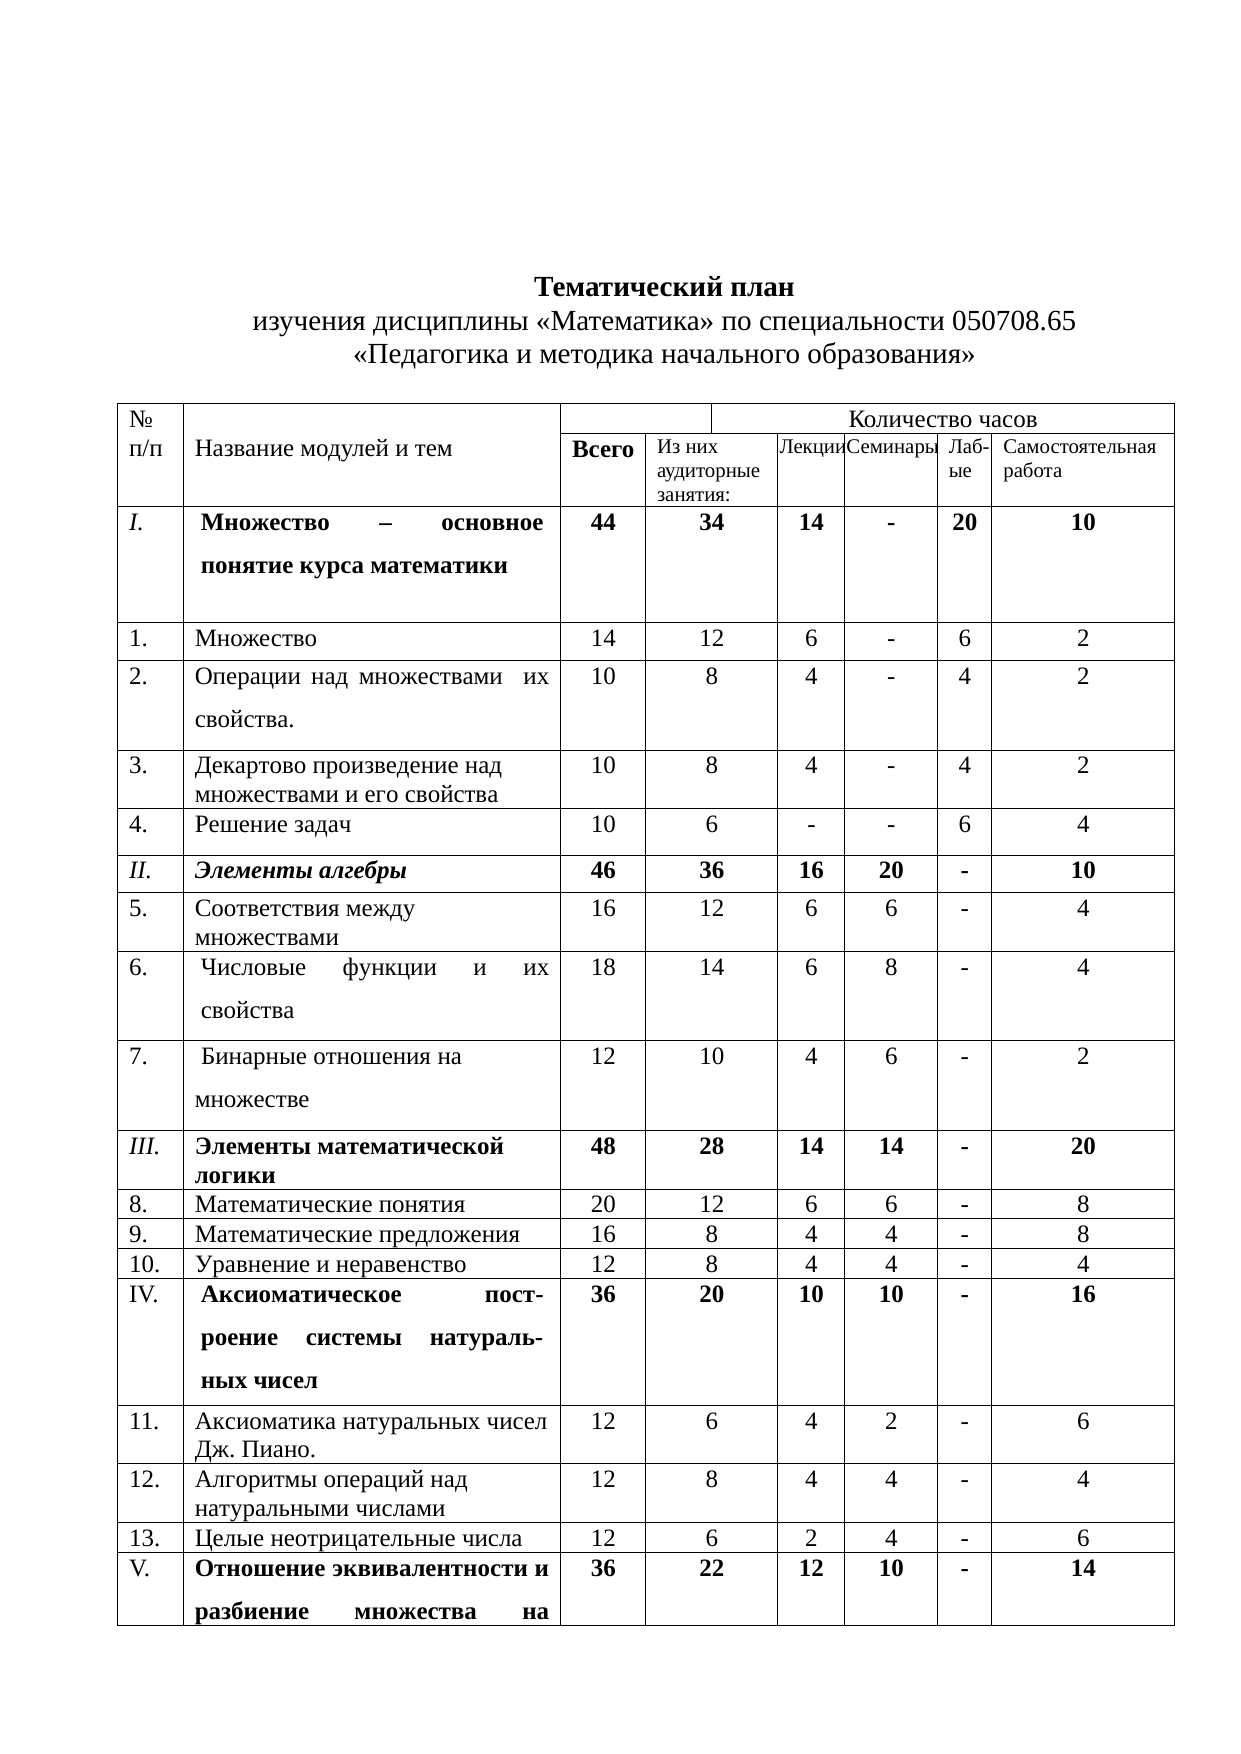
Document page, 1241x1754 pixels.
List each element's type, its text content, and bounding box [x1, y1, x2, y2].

table_cell - [938, 952, 991, 1040]
table_cell 4 [778, 1041, 844, 1130]
table_cell 9. [118, 1219, 183, 1248]
table_cell 2 [845, 1406, 937, 1463]
table_cell Целые неотрицательные числа [184, 1523, 560, 1552]
table_cell 36 [646, 856, 777, 892]
table_cell 4 [992, 809, 1174, 854]
table_cell 20 [845, 856, 937, 892]
table_cell 6. [118, 952, 183, 1040]
table_cell 8 [845, 952, 937, 1040]
table_cell Множество – основное понятие курса математики [184, 507, 560, 622]
table_header Количество часов [712, 404, 1174, 433]
table_cell 12 [561, 1406, 645, 1463]
table_cell 20 [992, 1131, 1174, 1188]
table_cell 8 [992, 1219, 1174, 1248]
table_cell 7. [118, 1041, 183, 1130]
table_cell 12. [118, 1464, 183, 1522]
table_cell 14 [646, 952, 777, 1040]
table_cell 6 [938, 809, 991, 854]
table_cell 4 [778, 1249, 844, 1278]
table_cell - [938, 1279, 991, 1405]
table_cell - [845, 623, 937, 660]
table_cell 44 [561, 507, 645, 622]
table_cell Всего [561, 434, 645, 506]
table_cell 8 [646, 1249, 777, 1278]
table_cell 5. [118, 893, 183, 951]
table_cell - [938, 1190, 991, 1218]
table_cell 6 [646, 1406, 777, 1463]
table_cell 6 [646, 1523, 777, 1552]
table_cell Элементы алгебры [184, 856, 560, 892]
table_cell 4. [118, 809, 183, 854]
table_cell 11. [118, 1406, 183, 1463]
table_cell 6 [938, 623, 991, 660]
table_cell 1. [118, 623, 183, 660]
table_cell 2 [778, 1523, 844, 1552]
table_cell Числовые функции и их свойства [184, 952, 560, 1040]
table_cell 10 [992, 856, 1174, 892]
table_cell 10 [992, 507, 1174, 622]
table_cell Аксиоматика натуральных чисел Дж. Пиано. [184, 1406, 560, 1463]
table_cell 4 [778, 751, 844, 808]
table_cell 12 [778, 1553, 844, 1624]
table_cell 2 [992, 661, 1174, 749]
table_cell Уравнение и неравенство [184, 1249, 560, 1278]
table_cell 6 [845, 1041, 937, 1130]
table_cell 2 [992, 751, 1174, 808]
table_cell 28 [646, 1131, 777, 1188]
table_cell Математические понятия [184, 1190, 560, 1218]
table_cell Математические предложения [184, 1219, 560, 1248]
table_cell 4 [938, 661, 991, 749]
table_cell 12 [646, 1190, 777, 1218]
table_cell 16 [561, 893, 645, 951]
table_cell - [778, 809, 844, 854]
table_cell 34 [646, 507, 777, 622]
table_cell 4 [845, 1249, 937, 1278]
table_cell Аксиоматическое пост-роение системы натураль-ных чисел [184, 1279, 560, 1405]
table_cell - [938, 1249, 991, 1278]
table_cell Лекции [778, 434, 844, 506]
table_cell Решение задач [184, 809, 560, 854]
table_cell 16 [561, 1219, 645, 1248]
table_cell 4 [992, 1464, 1174, 1522]
table_cell - [845, 661, 937, 749]
table_cell 6 [992, 1406, 1174, 1463]
table_cell Множество [184, 623, 560, 660]
table_cell 4 [778, 1219, 844, 1248]
table_cell 2 [992, 623, 1174, 660]
table_cell Из них аудиторные занятия: [646, 434, 777, 506]
text Тематический план [177, 269, 1152, 303]
table_cell - [938, 1219, 991, 1248]
table_cell 20 [561, 1190, 645, 1218]
table_cell 4 [845, 1464, 937, 1522]
table_cell 20 [646, 1279, 777, 1405]
table_cell - [938, 1464, 991, 1522]
table_cell Операции над множествами их свойства. [184, 661, 560, 749]
table_cell 14 [778, 1131, 844, 1188]
table_cell 10. [118, 1249, 183, 1278]
table_cell - [938, 856, 991, 892]
table_cell 10 [561, 809, 645, 854]
text изучения дисциплины «Математика» по специальности 050708.65 «Педагогика и методика начального образования» [177, 303, 1152, 370]
table_cell 48 [561, 1131, 645, 1188]
table_cell 8 [646, 751, 777, 808]
table_cell V. [118, 1553, 183, 1624]
table_cell 10 [646, 1041, 777, 1130]
table_cell 14 [992, 1553, 1174, 1624]
table_cell 4 [778, 1464, 844, 1522]
table_cell - [845, 507, 937, 622]
table_cell 6 [992, 1523, 1174, 1552]
table_cell - [845, 809, 937, 854]
table_cell Самостоятельная работа [992, 434, 1174, 506]
table_cell I. [118, 507, 183, 622]
table_cell IV. [118, 1279, 183, 1405]
table_cell Бинарные отношения на множестве [184, 1041, 560, 1130]
table_cell 4 [845, 1219, 937, 1248]
table_cell 14 [778, 507, 844, 622]
table_cell 4 [992, 893, 1174, 951]
table_cell 4 [992, 952, 1174, 1040]
table_cell 13. [118, 1523, 183, 1552]
table_cell 14 [845, 1131, 937, 1188]
table_cell 4 [778, 661, 844, 749]
table_cell 12 [561, 1464, 645, 1522]
table_cell 6 [845, 1190, 937, 1218]
table_cell 12 [646, 623, 777, 660]
table_cell 10 [778, 1279, 844, 1405]
table_cell 10 [561, 661, 645, 749]
table_cell - [938, 1406, 991, 1463]
table_cell 6 [845, 893, 937, 951]
table_cell 6 [646, 809, 777, 854]
table_cell 2. [118, 661, 183, 749]
table_cell 6 [778, 952, 844, 1040]
table_cell - [938, 1041, 991, 1130]
table_cell 10 [845, 1553, 937, 1624]
table_cell 4 [938, 751, 991, 808]
table_cell 8 [646, 1464, 777, 1522]
table_cell 20 [938, 507, 991, 622]
table_cell Элементы математической логики [184, 1131, 560, 1188]
table_cell 4 [992, 1249, 1174, 1278]
table_cell III. [118, 1131, 183, 1188]
table_cell 12 [561, 1041, 645, 1130]
table_header № п/п [118, 404, 183, 506]
table_cell 14 [561, 623, 645, 660]
table_cell 12 [561, 1523, 645, 1552]
table_cell 16 [778, 856, 844, 892]
table_cell 8 [646, 661, 777, 749]
table_cell II. [118, 856, 183, 892]
table_cell - [845, 751, 937, 808]
table_cell 12 [561, 1249, 645, 1278]
table_cell Соответствия между множествами [184, 893, 560, 951]
table_cell 10 [561, 751, 645, 808]
table_cell 6 [778, 893, 844, 951]
table_cell 22 [646, 1553, 777, 1624]
table_cell Лаб-ые [938, 434, 991, 506]
table_cell 10 [845, 1279, 937, 1405]
table_cell Декартово произведение над множествами и его свойства [184, 751, 560, 808]
table_cell Семинары [845, 434, 937, 506]
table_cell - [938, 1131, 991, 1188]
table_header Название модулей и тем [184, 404, 560, 506]
table_cell 2 [992, 1041, 1174, 1130]
table_cell 36 [561, 1553, 645, 1624]
table_header [561, 404, 711, 433]
table_cell 46 [561, 856, 645, 892]
table_cell 18 [561, 952, 645, 1040]
table_cell 6 [778, 1190, 844, 1218]
table_cell - [938, 1553, 991, 1624]
table_cell - [938, 893, 991, 951]
table_cell - [938, 1523, 991, 1552]
table_cell Отношение эквивалентности и разбиение множества на [184, 1553, 560, 1624]
table_cell 8 [992, 1190, 1174, 1218]
table_cell 8. [118, 1190, 183, 1218]
table_cell 16 [992, 1279, 1174, 1405]
table_cell 36 [561, 1279, 645, 1405]
table_cell 3. [118, 751, 183, 808]
table_cell 4 [778, 1406, 844, 1463]
table_cell Алгоритмы операций над натуральными числами [184, 1464, 560, 1522]
table_cell 12 [646, 893, 777, 951]
table_cell 8 [646, 1219, 777, 1248]
table_cell 4 [845, 1523, 937, 1552]
table_cell 6 [778, 623, 844, 660]
